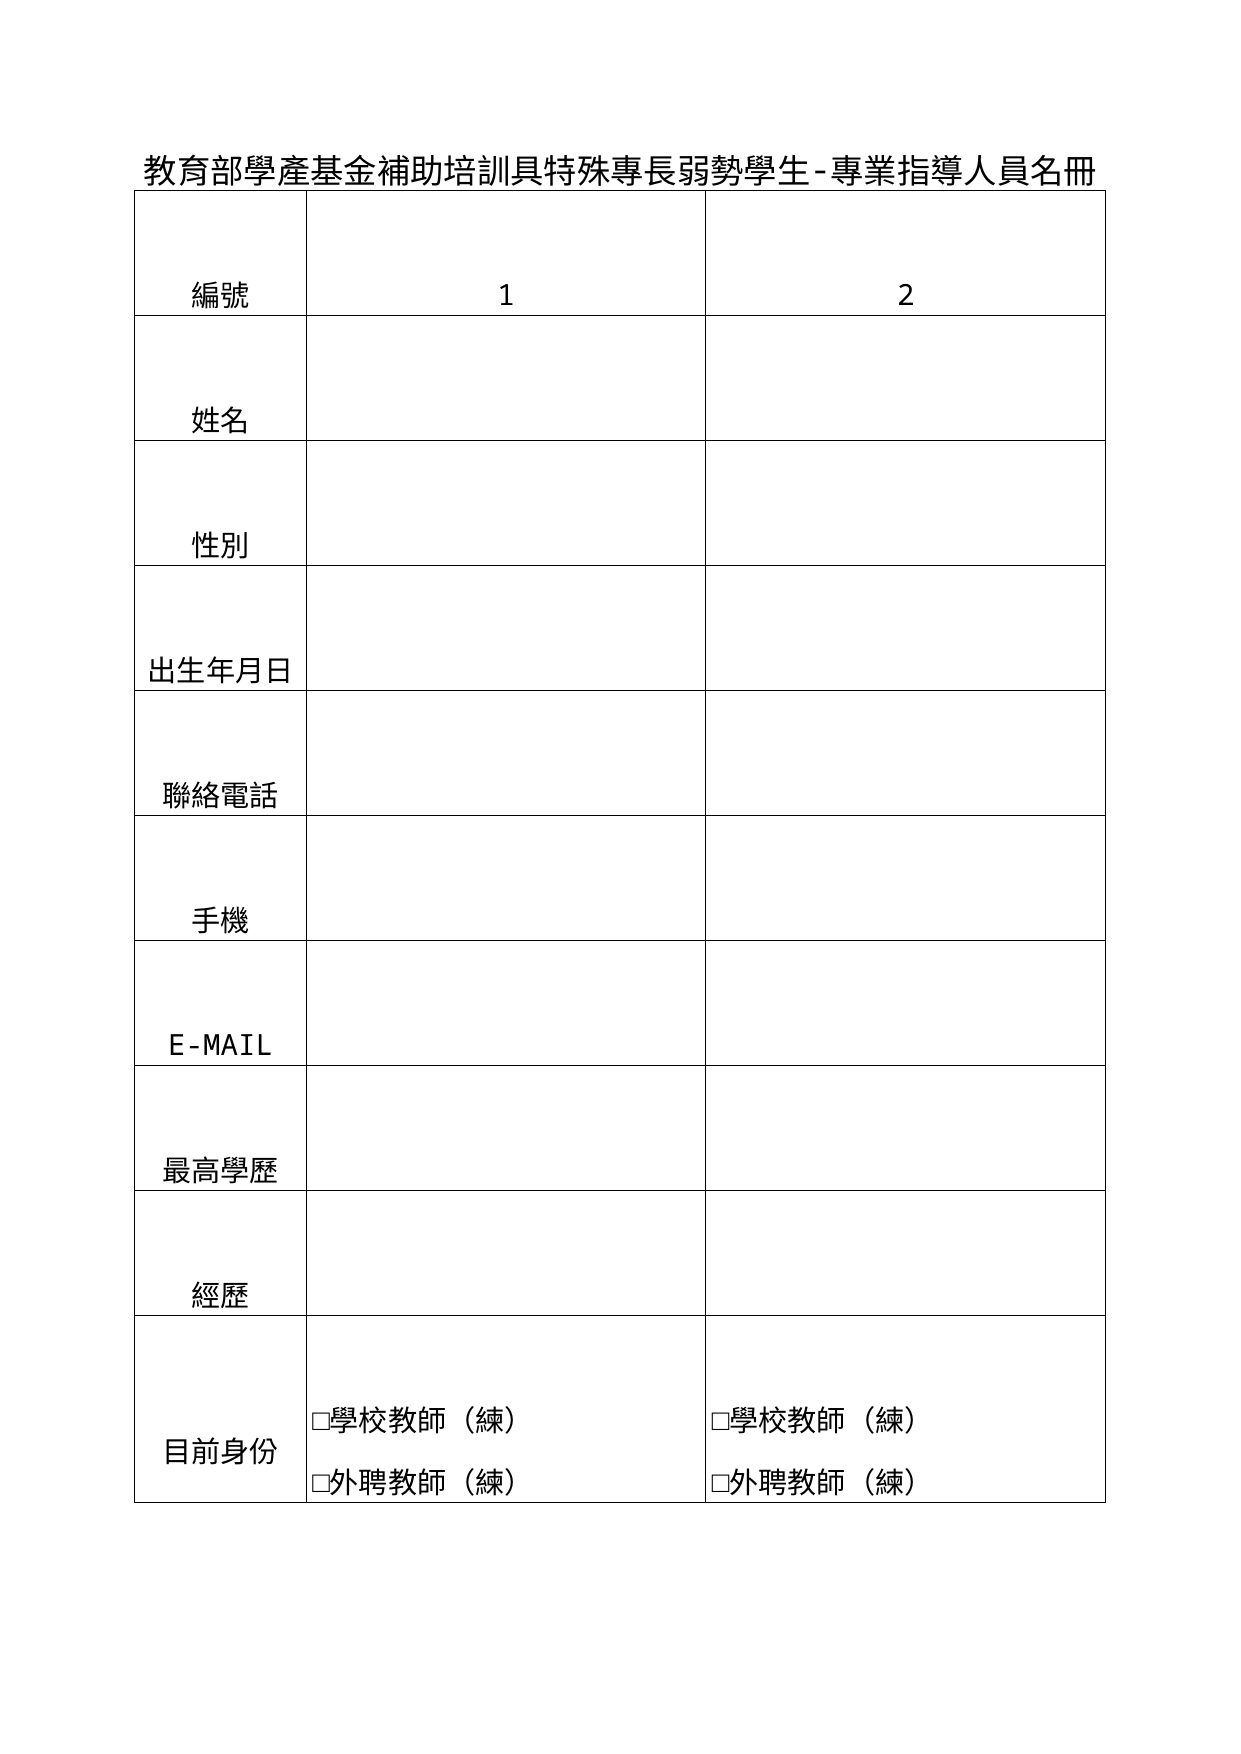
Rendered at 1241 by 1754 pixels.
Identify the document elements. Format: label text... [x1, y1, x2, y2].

table_cell 經歷 [135, 1191, 306, 1314]
table_cell 聯絡電話 [135, 691, 306, 814]
text 教育部學產基金補助培訓具特殊專長弱勢學生-專業指導人員名冊 [118, 127, 1122, 189]
table_cell [706, 941, 1105, 1064]
table_cell 姓名 [135, 316, 306, 439]
table_cell [706, 1066, 1105, 1189]
table_cell [706, 441, 1105, 564]
table_header 編號 [135, 191, 306, 314]
table_cell □學校教師（練） □外聘教師（練） [307, 1316, 705, 1502]
table_cell [706, 566, 1105, 689]
table_cell [307, 691, 705, 814]
table_cell [706, 816, 1105, 939]
table_cell [307, 566, 705, 689]
table_cell [706, 1191, 1105, 1314]
table_cell 性別 [135, 441, 306, 564]
table_cell 出生年月日 [135, 566, 306, 689]
table_header 1 [307, 191, 705, 314]
table_cell [307, 1191, 705, 1314]
table_cell [307, 1066, 705, 1189]
table_cell 最高學歷 [135, 1066, 306, 1189]
table_cell □學校教師（練） □外聘教師（練） [706, 1316, 1105, 1502]
table_cell [307, 441, 705, 564]
table_cell [706, 316, 1105, 439]
table_cell 手機 [135, 816, 306, 939]
table_cell [307, 941, 705, 1064]
table_cell [307, 816, 705, 939]
table_cell 目前身份 [135, 1316, 306, 1502]
table_cell [706, 691, 1105, 814]
table_cell E-MAIL [135, 941, 306, 1064]
table_cell [307, 316, 705, 439]
table_header 2 [706, 191, 1105, 314]
